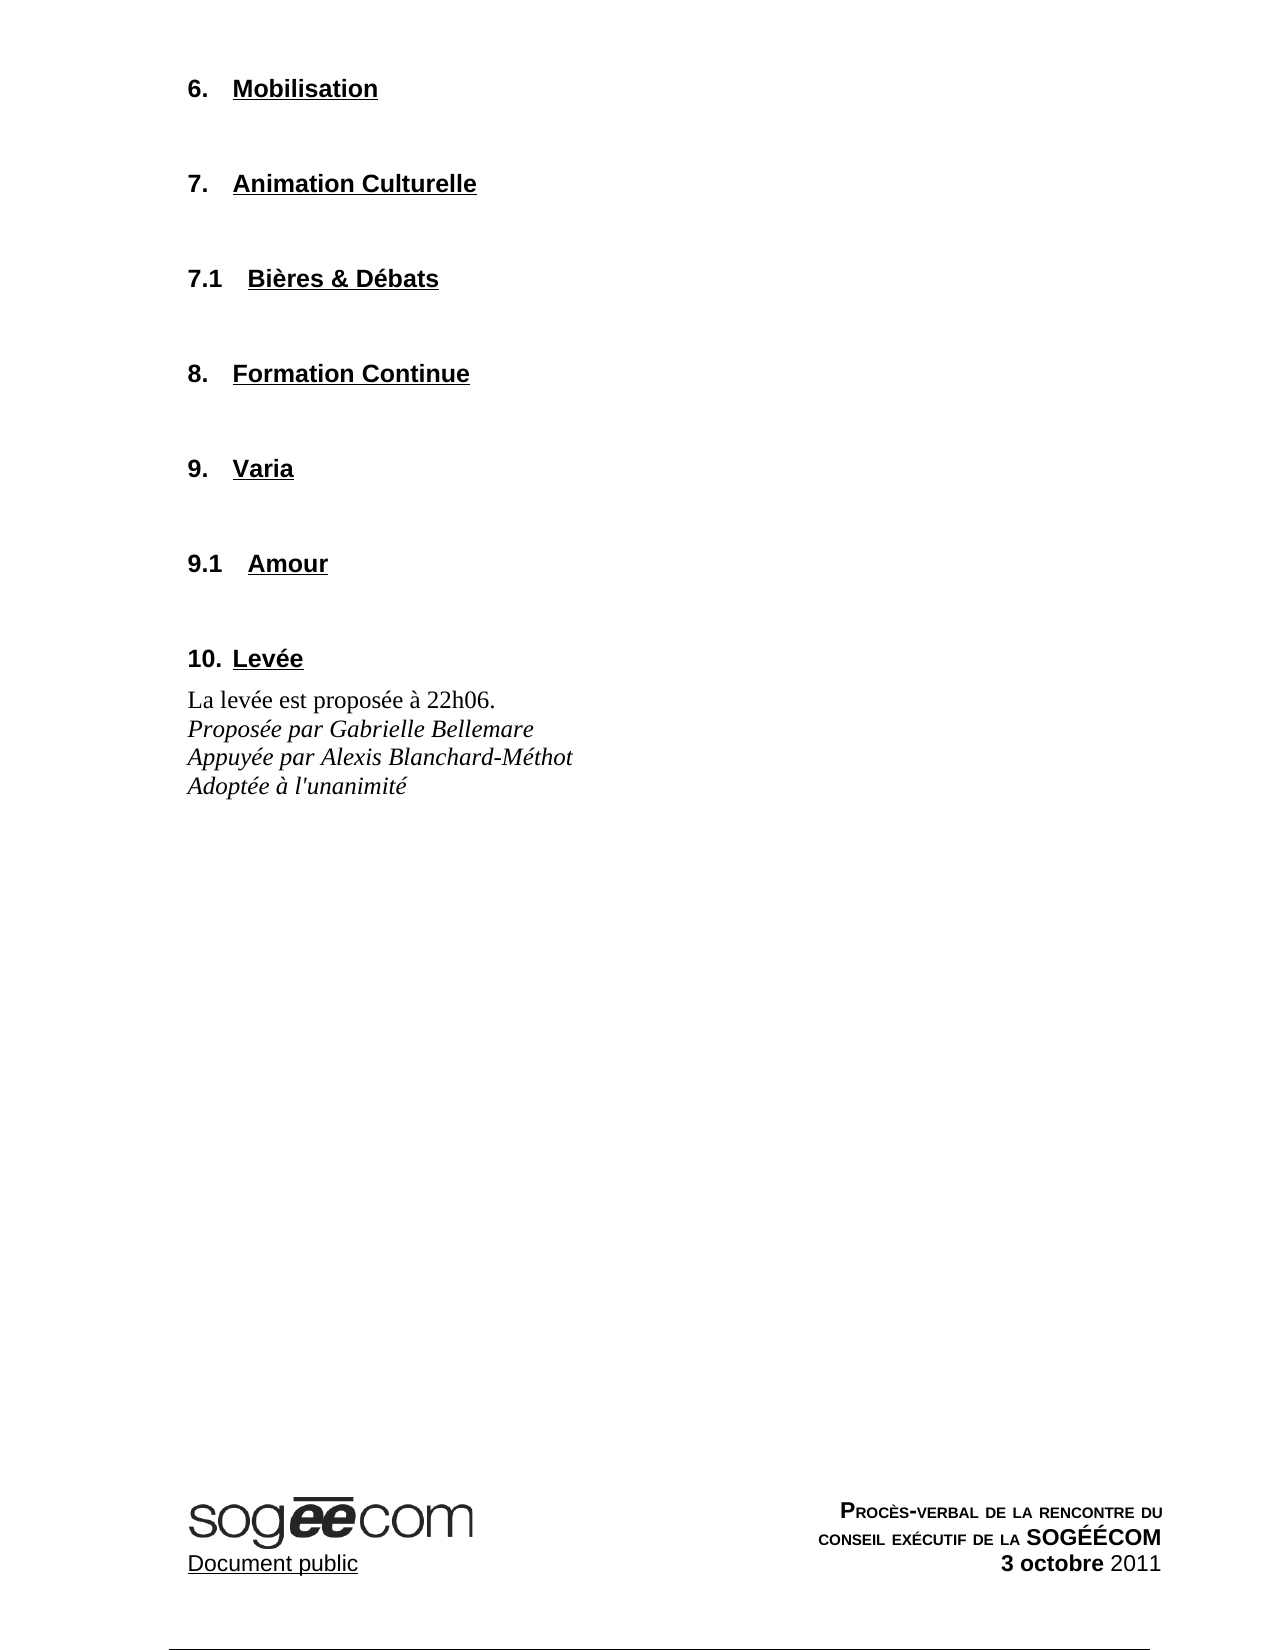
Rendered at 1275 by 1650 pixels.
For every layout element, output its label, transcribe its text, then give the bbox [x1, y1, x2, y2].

text Appuyée par Alexis Blanchard-Méthot [187, 742, 1162, 771]
subtitle Animation Culturelle [187, 169, 1162, 197]
subtitle Levée [187, 644, 1162, 672]
subtitle Formation Continue [187, 359, 1162, 387]
subtitle Amour [187, 549, 1162, 577]
subtitle Mobilisation [187, 74, 1162, 102]
text La levée est proposée à 22h06. [187, 685, 1162, 714]
subtitle Varia [187, 454, 1162, 482]
picture [189, 1497, 473, 1549]
text Adoptée à l'unanimité [187, 771, 1162, 800]
subtitle Bières & Débats [187, 264, 1162, 292]
text Proposée par Gabrielle Bellemare [187, 714, 1162, 742]
